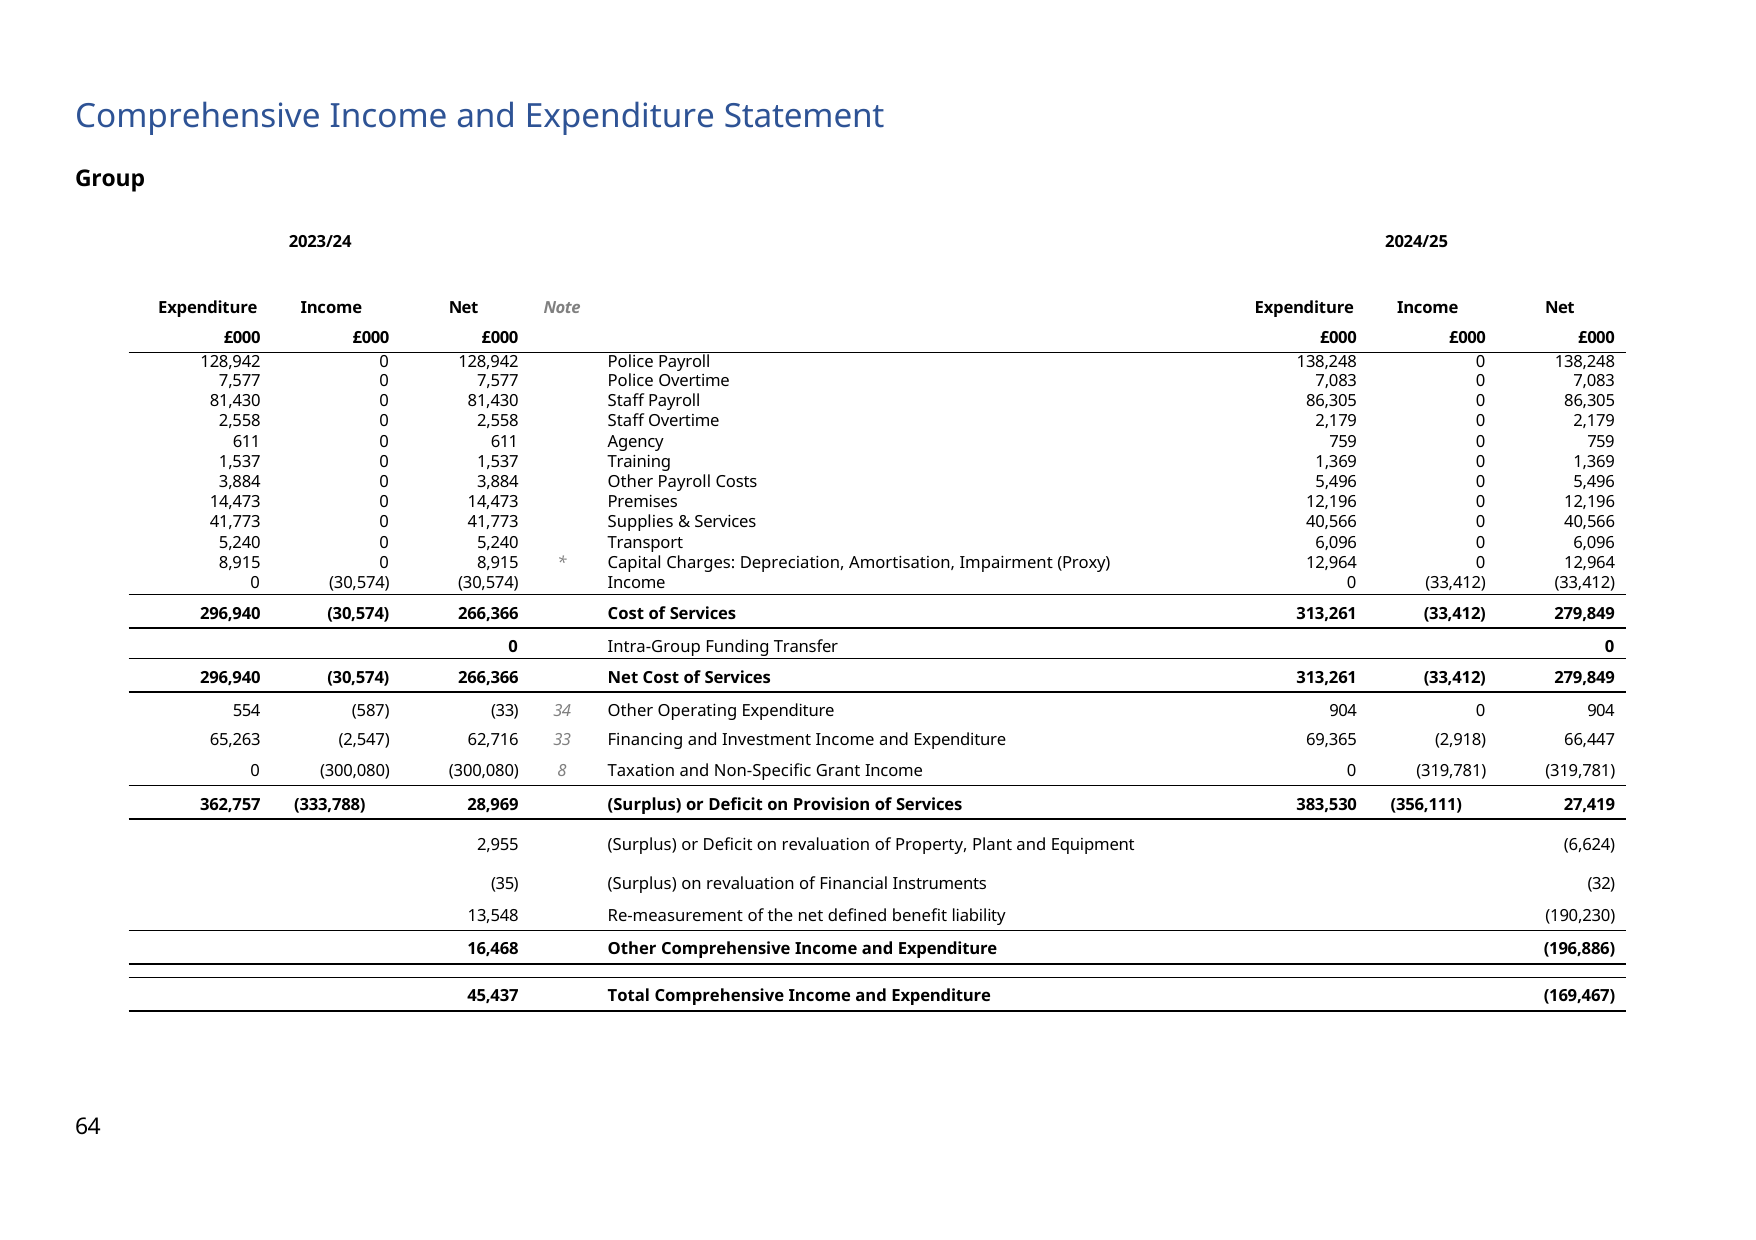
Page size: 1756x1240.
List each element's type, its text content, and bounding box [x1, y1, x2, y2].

table_cell 0 [1230, 753, 1374, 784]
table_cell 0 [1374, 372, 1508, 392]
table_cell Re-measurement of the net defined benefit liability [597, 898, 1230, 930]
table_cell [1374, 898, 1508, 930]
table_cell 904 [1230, 693, 1374, 722]
table_cell [597, 965, 1230, 977]
table_cell Taxation and Non-Specific Grant Income [597, 753, 1230, 784]
table_cell 2,179 [1230, 413, 1374, 433]
table_cell 3,884 [129, 473, 277, 493]
table_cell (300,080) [277, 753, 412, 784]
table_cell 12,964 [1508, 554, 1626, 574]
table_cell [1374, 861, 1508, 898]
table_cell Net [1508, 271, 1626, 319]
table_cell 2,955 [412, 820, 530, 861]
table_cell * [530, 554, 597, 574]
table_cell [277, 820, 412, 861]
table_cell Income [277, 271, 412, 319]
table_cell [597, 271, 1230, 319]
table_cell [530, 453, 597, 473]
table_cell [277, 965, 412, 977]
table_cell [129, 931, 277, 963]
table_cell 0 [1374, 534, 1508, 554]
table_cell 0 [277, 534, 412, 554]
table_cell 0 [129, 574, 277, 594]
table_cell Training [597, 453, 1230, 473]
table_cell 554 [129, 693, 277, 722]
table_cell [1230, 629, 1374, 658]
table_cell [1374, 931, 1508, 963]
table_cell 86,305 [1230, 392, 1374, 412]
table_cell [129, 978, 277, 1009]
table_cell (32) [1508, 861, 1626, 898]
table_cell [1230, 861, 1374, 898]
table_cell [277, 629, 412, 658]
table_cell 62,716 [412, 722, 530, 753]
table_cell 0 [1374, 493, 1508, 513]
table_cell 27,419 [1508, 786, 1626, 817]
table_cell 8 [530, 753, 597, 784]
table_cell 12,196 [1230, 493, 1374, 513]
table_cell [129, 898, 277, 930]
table_cell 0 [1374, 453, 1508, 473]
table_cell 0 [1508, 629, 1626, 658]
table_cell 65,263 [129, 722, 277, 753]
table_cell 5,240 [129, 534, 277, 554]
table_cell [530, 493, 597, 513]
table_cell 313,261 [1230, 659, 1374, 691]
table_cell Cost of Services [597, 595, 1230, 627]
table_cell Supplies & Services [597, 514, 1230, 534]
table_cell 0 [1374, 514, 1508, 534]
table_cell 0 [277, 433, 412, 453]
table_header [412, 229, 530, 271]
subtitle Group [75, 162, 1726, 194]
table_cell Transport [597, 534, 1230, 554]
table_cell 296,940 [129, 659, 277, 691]
table_cell (Surplus) or Deficit on revaluation of Property, Plant and Equipment [597, 820, 1230, 861]
table_cell (33,412) [1508, 574, 1626, 594]
table_cell 0 [277, 372, 412, 392]
table_cell 138,248 [1508, 353, 1626, 372]
table_cell 0 [277, 514, 412, 534]
table_cell Agency [597, 433, 1230, 453]
table_cell 86,305 [1508, 392, 1626, 412]
table_cell 34 [530, 693, 597, 722]
table_cell 313,261 [1230, 595, 1374, 627]
table_cell (190,230) [1508, 898, 1626, 930]
table_cell 81,430 [412, 392, 530, 412]
table_cell 904 [1508, 693, 1626, 722]
table_cell 14,473 [129, 493, 277, 513]
table_cell [530, 659, 597, 691]
table_cell 0 [1374, 353, 1508, 372]
table_cell 5,240 [412, 534, 530, 554]
table_cell 128,942 [129, 353, 277, 372]
table_cell 0 [277, 353, 412, 372]
table_cell Capital Charges: Depreciation, Amortisation, Impairment (Proxy) [597, 554, 1230, 574]
table_cell (356,111) [1374, 786, 1508, 817]
table_cell 611 [412, 433, 530, 453]
table_cell [597, 320, 1230, 352]
table_header [530, 229, 597, 271]
table_cell (35) [412, 861, 530, 898]
table_cell 13,548 [412, 898, 530, 930]
table_header 2024/25 [1374, 229, 1508, 271]
table_cell (30,574) [277, 595, 412, 627]
table_cell 0 [277, 413, 412, 433]
table_cell (300,080) [412, 753, 530, 784]
table_cell 1,369 [1508, 453, 1626, 473]
table_cell 0 [277, 493, 412, 513]
table_cell (319,781) [1508, 753, 1626, 784]
table_cell (2,547) [277, 722, 412, 753]
table_cell 759 [1508, 433, 1626, 453]
table_cell 0 [277, 392, 412, 412]
table_cell [1230, 898, 1374, 930]
table_cell [530, 353, 597, 372]
table_cell [129, 629, 277, 658]
table_cell 0 [1374, 413, 1508, 433]
table_cell [129, 861, 277, 898]
table_cell [129, 965, 277, 977]
table_cell 0 [277, 554, 412, 574]
table_cell (333,788) [277, 786, 412, 817]
table_cell [129, 820, 277, 861]
table_cell [1374, 978, 1508, 1009]
table_cell Total Comprehensive Income and Expenditure [597, 978, 1230, 1009]
table_cell Police Payroll [597, 353, 1230, 372]
table_cell [1230, 965, 1374, 977]
table_cell 14,473 [412, 493, 530, 513]
table_cell 7,083 [1508, 372, 1626, 392]
table_cell 33 [530, 722, 597, 753]
table_cell 1,537 [129, 453, 277, 473]
table_cell [1374, 965, 1508, 977]
table_cell 45,437 [412, 978, 530, 1009]
table_cell 5,496 [1508, 473, 1626, 493]
table_cell [530, 595, 597, 627]
table_cell (2,918) [1374, 722, 1508, 753]
table_cell 12,964 [1230, 554, 1374, 574]
table_cell (33,412) [1374, 595, 1508, 627]
table_cell £000 [1230, 320, 1374, 352]
table_cell 2,558 [412, 413, 530, 433]
table_cell [530, 514, 597, 534]
table_cell (33) [412, 693, 530, 722]
table_cell [530, 413, 597, 433]
table_cell [277, 861, 412, 898]
table_cell 128,942 [412, 353, 530, 372]
table_cell [530, 978, 597, 1009]
table_cell 8,915 [412, 554, 530, 574]
table_cell 279,849 [1508, 659, 1626, 691]
table_cell [530, 898, 597, 930]
table_cell 279,849 [1508, 595, 1626, 627]
table_cell 69,365 [1230, 722, 1374, 753]
table_cell 81,430 [129, 392, 277, 412]
table_cell 0 [1374, 554, 1508, 574]
table_cell [530, 786, 597, 817]
table_cell 7,083 [1230, 372, 1374, 392]
table_cell [1230, 820, 1374, 861]
table_header [1508, 229, 1626, 271]
table_cell (587) [277, 693, 412, 722]
table_header [129, 229, 277, 271]
table_cell 0 [1230, 574, 1374, 594]
table_cell [530, 320, 597, 352]
table_cell 7,577 [412, 372, 530, 392]
table_header [1230, 229, 1374, 271]
table_cell [277, 978, 412, 1009]
table_cell (33,412) [1374, 659, 1508, 691]
table_cell (169,467) [1508, 978, 1626, 1009]
table_cell 266,366 [412, 659, 530, 691]
table_cell 66,447 [1508, 722, 1626, 753]
table_cell £000 [412, 320, 530, 352]
table_cell £000 [129, 320, 277, 352]
table_cell [530, 861, 597, 898]
table_cell (Surplus) on revaluation of Financial Instruments [597, 861, 1230, 898]
table_cell 611 [129, 433, 277, 453]
table_cell [277, 898, 412, 930]
table_cell Other Payroll Costs [597, 473, 1230, 493]
table_cell 40,566 [1230, 514, 1374, 534]
table_cell Income [597, 574, 1230, 594]
table_cell [530, 931, 597, 963]
table_cell [530, 965, 597, 977]
table_cell 383,530 [1230, 786, 1374, 817]
table_cell [530, 392, 597, 412]
table_cell Staff Overtime [597, 413, 1230, 433]
table_cell 138,248 [1230, 353, 1374, 372]
table_cell [530, 574, 597, 594]
table_cell Expenditure [129, 271, 277, 319]
table_cell [277, 931, 412, 963]
table_cell Income [1374, 271, 1508, 319]
table_cell £000 [1374, 320, 1508, 352]
table_header 2023/24 [277, 229, 412, 271]
table_cell Premises [597, 493, 1230, 513]
table_cell [530, 433, 597, 453]
table_cell 1,537 [412, 453, 530, 473]
table_cell 12,196 [1508, 493, 1626, 513]
table_cell 6,096 [1230, 534, 1374, 554]
table_cell 0 [1374, 433, 1508, 453]
table_cell Expenditure [1230, 271, 1374, 319]
table_cell Net Cost of Services [597, 659, 1230, 691]
table_cell [1230, 931, 1374, 963]
table_cell Police Overtime [597, 372, 1230, 392]
table_cell 2,558 [129, 413, 277, 433]
table_cell 2,179 [1508, 413, 1626, 433]
table_cell [530, 372, 597, 392]
table_cell £000 [1508, 320, 1626, 352]
table_cell (30,574) [277, 574, 412, 594]
table_cell 16,468 [412, 931, 530, 963]
table_cell [530, 820, 597, 861]
table_cell (33,412) [1374, 574, 1508, 594]
subtitle Comprehensive Income and Expenditure Statement [75, 92, 1726, 137]
table_cell 0 [277, 473, 412, 493]
table_cell £000 [277, 320, 412, 352]
table_cell [1374, 820, 1508, 861]
table_cell 5,496 [1230, 473, 1374, 493]
table_cell Staff Payroll [597, 392, 1230, 412]
table_cell (196,886) [1508, 931, 1626, 963]
table_cell 3,884 [412, 473, 530, 493]
table_cell (319,781) [1374, 753, 1508, 784]
table_cell 41,773 [129, 514, 277, 534]
table_cell (30,574) [412, 574, 530, 594]
table_cell (30,574) [277, 659, 412, 691]
table_cell [1230, 978, 1374, 1009]
table_cell 8,915 [129, 554, 277, 574]
table_cell 6,096 [1508, 534, 1626, 554]
table_cell [530, 473, 597, 493]
table_cell 362,757 [129, 786, 277, 817]
table_cell 0 [1374, 473, 1508, 493]
table_cell Intra-Group Funding Transfer [597, 629, 1230, 658]
table_cell Note [530, 271, 597, 319]
table_header [597, 229, 1230, 271]
table_cell [530, 534, 597, 554]
table_cell 0 [129, 753, 277, 784]
table_cell [530, 629, 597, 658]
table_cell 0 [412, 629, 530, 658]
table_cell (6,624) [1508, 820, 1626, 861]
table_cell 296,940 [129, 595, 277, 627]
table_cell Other Comprehensive Income and Expenditure [597, 931, 1230, 963]
table_cell 266,366 [412, 595, 530, 627]
table_cell 7,577 [129, 372, 277, 392]
table_cell 0 [277, 453, 412, 473]
table_cell 40,566 [1508, 514, 1626, 534]
table_cell 0 [1374, 693, 1508, 722]
table_cell (Surplus) or Deficit on Provision of Services [597, 786, 1230, 817]
table_cell [412, 965, 530, 977]
table_cell 28,969 [412, 786, 530, 817]
table_cell [1508, 965, 1626, 977]
table_cell Other Operating Expenditure [597, 693, 1230, 722]
table_cell Net [412, 271, 530, 319]
table_cell 41,773 [412, 514, 530, 534]
table_cell 1,369 [1230, 453, 1374, 473]
table_cell 759 [1230, 433, 1374, 453]
table_cell [1374, 629, 1508, 658]
table_cell 0 [1374, 392, 1508, 412]
table_cell Financing and Investment Income and Expenditure [597, 722, 1230, 753]
